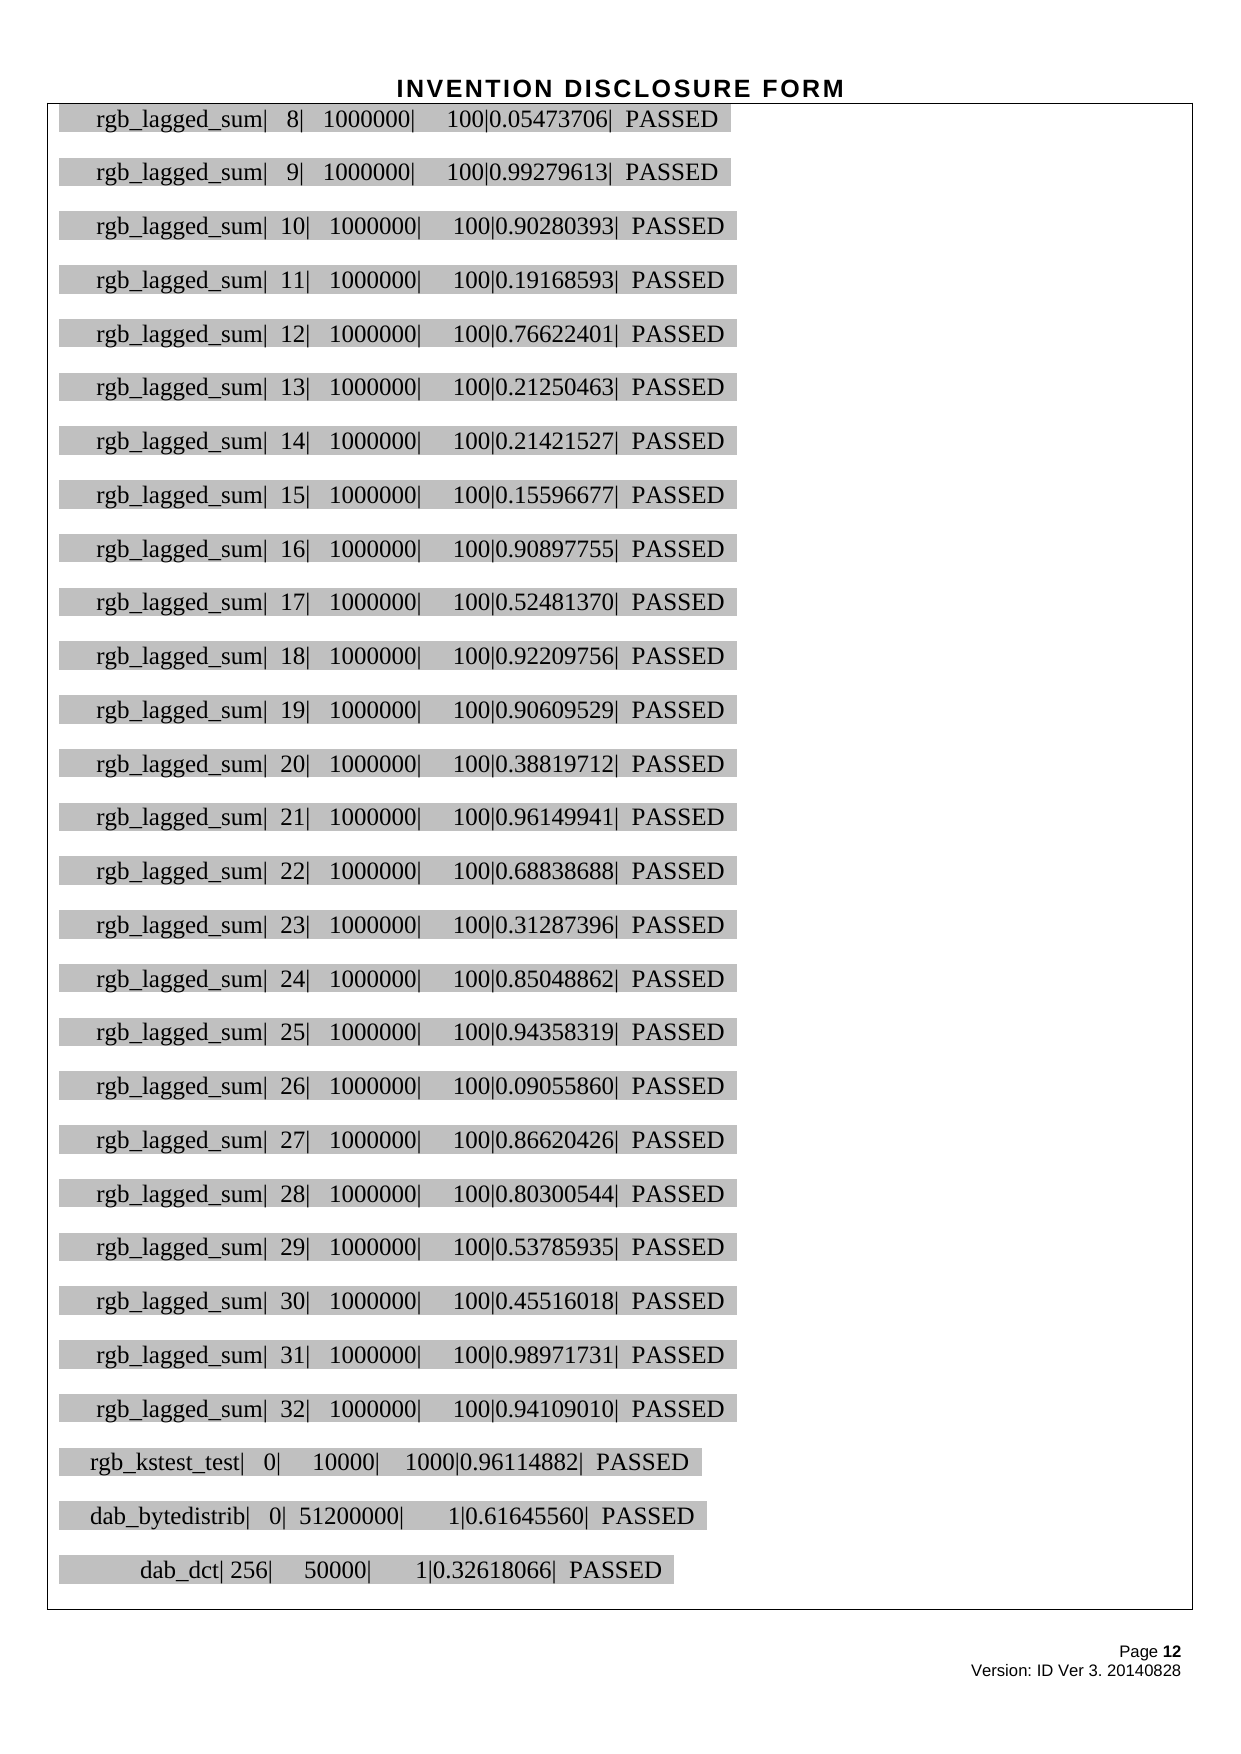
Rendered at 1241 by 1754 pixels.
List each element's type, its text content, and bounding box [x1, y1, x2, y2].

table_cell rgb_lagged_sum| 8| 1000000| 100|0.05473706| PASSED rgb_lagged_sum| 9| 1000000| 100|0.99279613| PASSED rgb_lagged_sum| 10| 1000000| 100|0.90280393| PASSED rgb_lagged_sum| 11| 1000000| 100|0.19168593| PASSED rgb_lagged_sum| 12| 1000000| 100|0.76622401| PASSED rgb_lagged_sum| 13| 1000000| 100|0.21250463| PASSED rgb_lagged_sum| 14| 1000000| 100|0.21421527| PASSED rgb_lagged_sum| 15| 1000000| 100|0.15596677| PASSED rgb_lagged_sum| 16| 1000000| 100|0.90897755| PASSED rgb_lagged_sum| 17| 1000000| 100|0.52481370| PASSED rgb_lagged_sum| 18| 1000000| 100|0.92209756| PASSED rgb_lagged_sum| 19| 1000000| 100|0.90609529| PASSED rgb_lagged_sum| 20| 1000000| 100|0.38819712| PASSED rgb_lagged_sum| 21| 1000000| 100|0.96149941| PASSED rgb_lagged_sum| 22| 1000000| 100|0.68838688| PASSED rgb_lagged_sum| 23| 1000000| 100|0.31287396| PASSED rgb_lagged_sum| 24| 1000000| 100|0.85048862| PASSED rgb_lagged_sum| 25| 1000000| 100|0.94358319| PASSED rgb_lagged_sum| 26| 1000000| 100|0.09055860| PASSED rgb_lagged_sum| 27| 1000000| 100|0.86620426| PASSED rgb_lagged_sum| 28| 1000000| 100|0.80300544| PASSED rgb_lagged_sum| 29| 1000000| 100|0.53785935| PASSED rgb_lagged_sum| 30| 1000000| 100|0.45516018| PASSED rgb_lagged_sum| 31| 1000000| 100|0.98971731| PASSED rgb_lagged_sum| 32| 1000000| 100|0.94109010| PASSED rgb_kstest_test| 0| 10000| 1000|0.96114882| PASSED dab_bytedistrib| 0| 51200000| 1|0.61645560| PASSED dab_dct| 256| 50000| 1|0.32618066| PASSED [48, 104, 1192, 1609]
